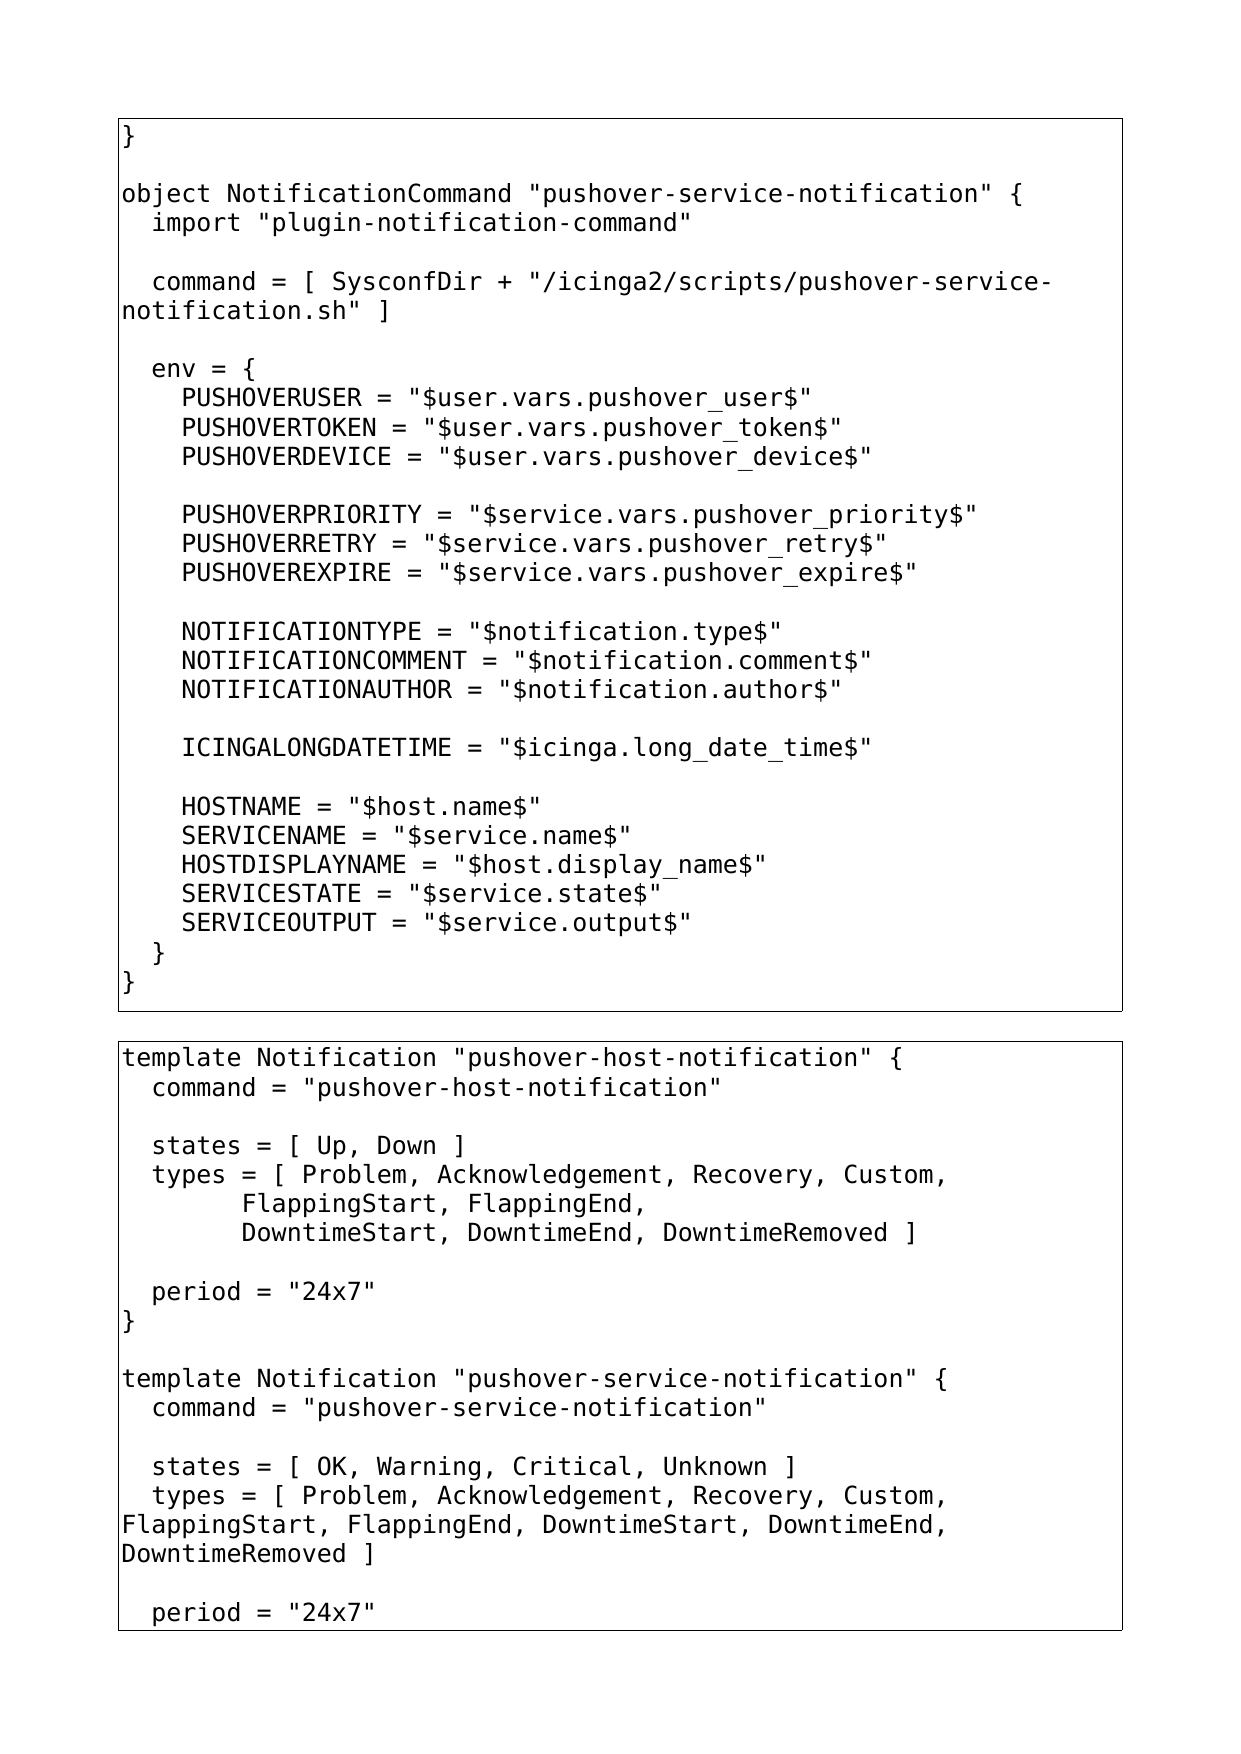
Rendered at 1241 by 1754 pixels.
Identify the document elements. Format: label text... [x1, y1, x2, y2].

table_header } object NotificationCommand "pushover-service-notification" { import "plugin-notification-command" command = [ SysconfDir + "/icinga2/scripts/pushover-service-notification.sh" ] env = { PUSHOVERUSER = "$user.vars.pushover_user$" PUSHOVERTOKEN = "$user.vars.pushover_token$" PUSHOVERDEVICE = "$user.vars.pushover_device$" PUSHOVERPRIORITY = "$service.vars.pushover_priority$" PUSHOVERRETRY = "$service.vars.pushover_retry$" PUSHOVEREXPIRE = "$service.vars.pushover_expire$" NOTIFICATIONTYPE = "$notification.type$" NOTIFICATIONCOMMENT = "$notification.comment$" NOTIFICATIONAUTHOR = "$notification.author$" ICINGALONGDATETIME = "$icinga.long_date_time$" HOSTNAME = "$host.name$" SERVICENAME = "$service.name$" HOSTDISPLAYNAME = "$host.display_name$" SERVICESTATE = "$service.state$" SERVICEOUTPUT = "$service.output$" } } [119, 119, 1122, 1011]
table_header template Notification "pushover-host-notification" { command = "pushover-host-notification" states = [ Up, Down ] types = [ Problem, Acknowledgement, Recovery, Custom, FlappingStart, FlappingEnd, DowntimeStart, DowntimeEnd, DowntimeRemoved ] period = "24x7" } template Notification "pushover-service-notification" { command = "pushover-service-notification" states = [ OK, Warning, Critical, Unknown ] types = [ Problem, Acknowledgement, Recovery, Custom, FlappingStart, FlappingEnd, DowntimeStart, DowntimeEnd, DowntimeRemoved ] period = "24x7" [119, 1042, 1122, 1630]
